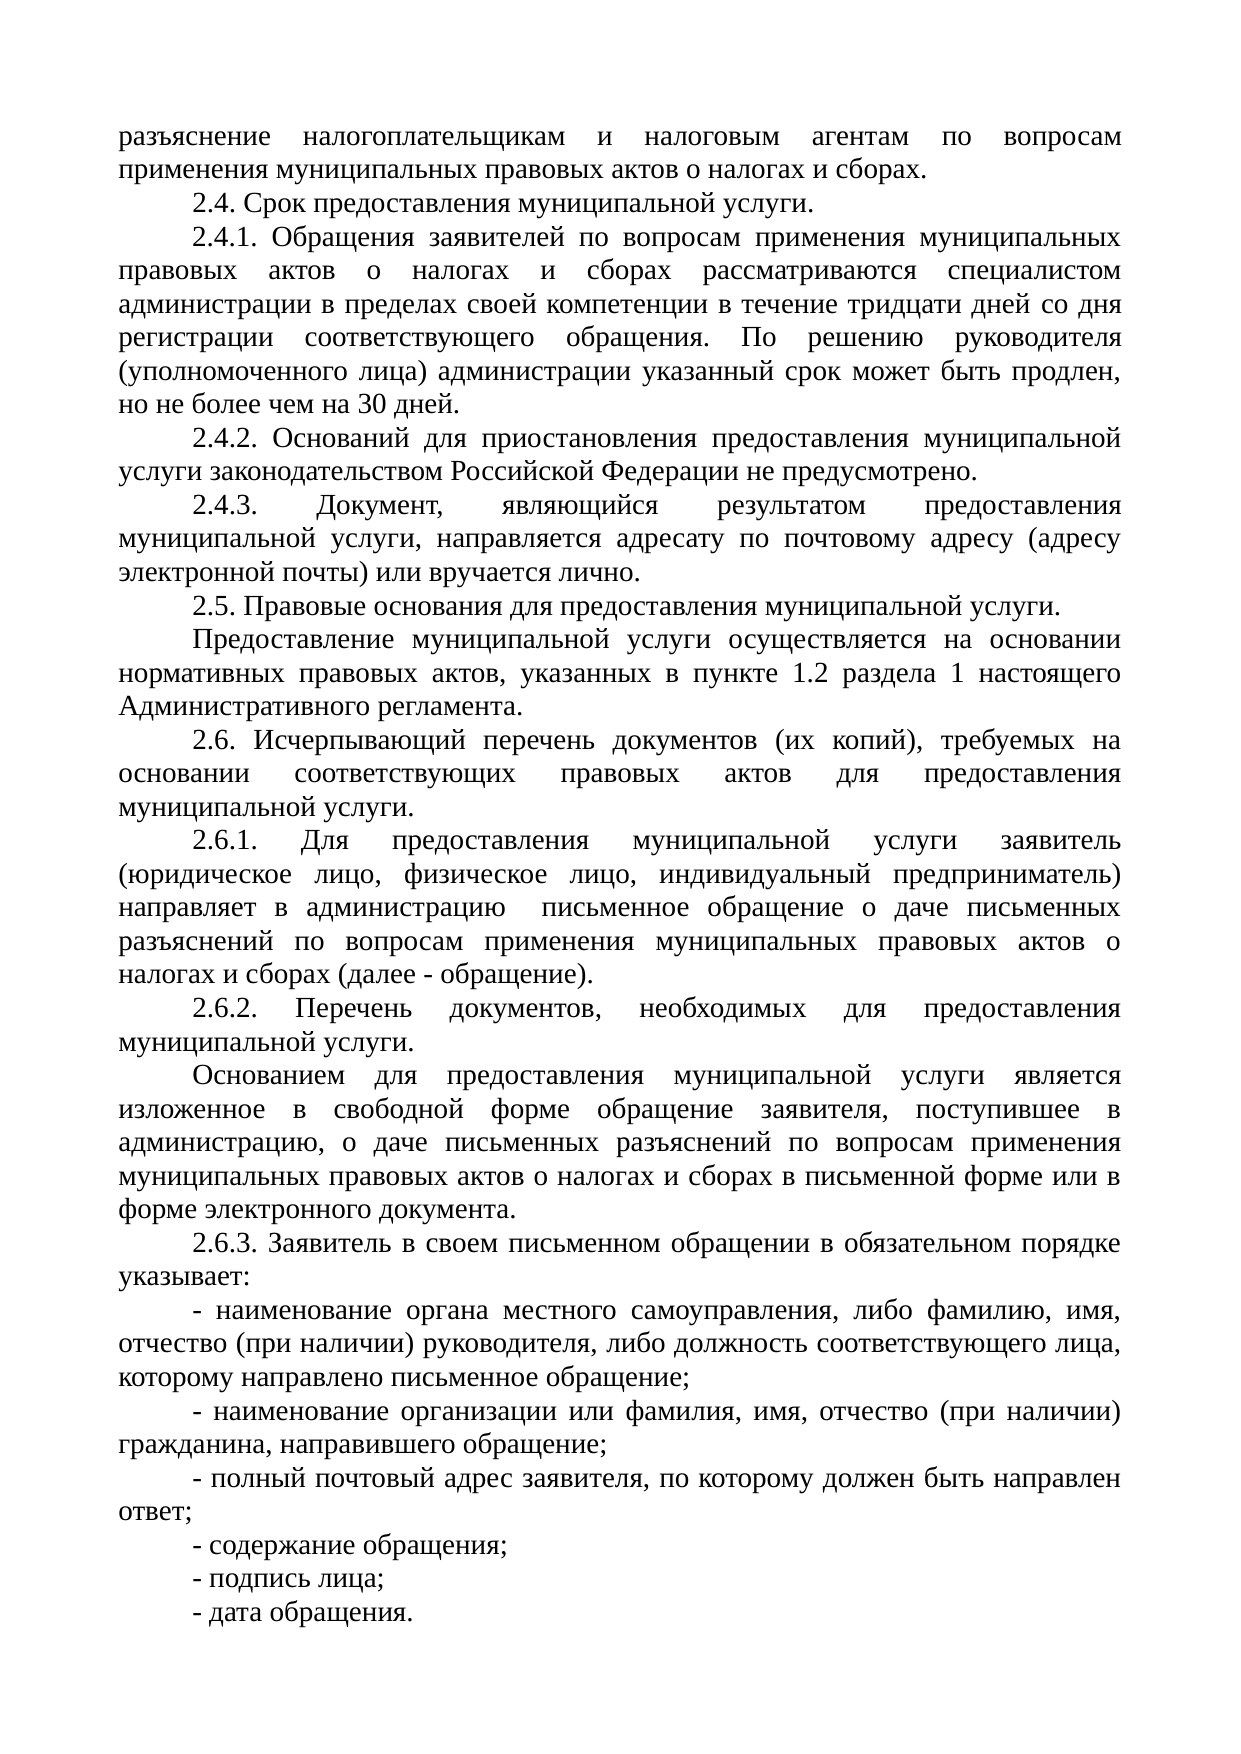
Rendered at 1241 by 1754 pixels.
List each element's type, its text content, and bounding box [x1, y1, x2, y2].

text - подпись лица; [118, 1560, 1122, 1594]
text - дата обращения. [118, 1594, 1122, 1627]
text 2.6. Исчерпывающий перечень документов (их копий), требуемых на основании соответствующих правовых актов для предоставления муниципальной услуги. [118, 722, 1122, 822]
text 2.4.3. Документ, являющийся результатом предоставления муниципальной услуги, направляется адресату по почтовому адресу (адресу электронной почты) или вручается лично. [118, 487, 1122, 588]
text Основанием для предоставления муниципальной услуги является изложенное в свободной форме обращение заявителя, поступившее в администрацию, о даче письменных разъяснений по вопросам применения муниципальных правовых актов о налогах и сборах в письменной форме или в форме электронного документа. [118, 1057, 1122, 1225]
text 2.4.2. Оснований для приостановления предоставления муниципальной услуги законодательством Российской Федерации не предусмотрено. [118, 420, 1122, 487]
text - наименование организации или фамилия, имя, отчество (при наличии) гражданина, направившего обращение; [118, 1393, 1122, 1460]
text Предоставление муниципальной услуги осуществляется на основании нормативных правовых актов, указанных в пункте 1.2 раздела 1 настоящего Административного регламента. [118, 621, 1122, 722]
text - наименование органа местного самоуправления, либо фамилию, имя, отчество (при наличии) руководителя, либо должность соответствующего лица, которому направлено письменное обращение; [118, 1292, 1122, 1393]
text 2.6.2. Перечень документов, необходимых для предоставления муниципальной услуги. [118, 990, 1122, 1057]
text 2.4.1. Обращения заявителей по вопросам применения муниципальных правовых актов о налогах и сборах рассматриваются специалистом администрации в пределах своей компетенции в течение тридцати дней со дня регистрации соответствующего обращения. По решению руководителя (уполномоченного лица) администрации указанный срок может быть продлен, но не более чем на 30 дней. [118, 219, 1122, 420]
text разъяснение налогоплательщикам и налоговым агентам по вопросам применения муниципальных правовых актов о налогах и сборах. [118, 118, 1122, 185]
text - полный почтовый адрес заявителя, по которому должен быть направлен ответ; [118, 1460, 1122, 1527]
text 2.6.1. Для предоставления муниципальной услуги заявитель (юридическое лицо, физическое лицо, индивидуальный предприниматель) направляет в администрацию письменное обращение о даче письменных разъяснений по вопросам применения муниципальных правовых актов о налогах и сборах (далее - обращение). [118, 822, 1122, 990]
text 2.6.3. Заявитель в своем письменном обращении в обязательном порядке указывает: [118, 1225, 1122, 1292]
text 2.5. Правовые основания для предоставления муниципальной услуги. [118, 588, 1122, 621]
text - содержание обращения; [118, 1527, 1122, 1560]
text 2.4. Срок предоставления муниципальной услуги. [118, 185, 1122, 219]
